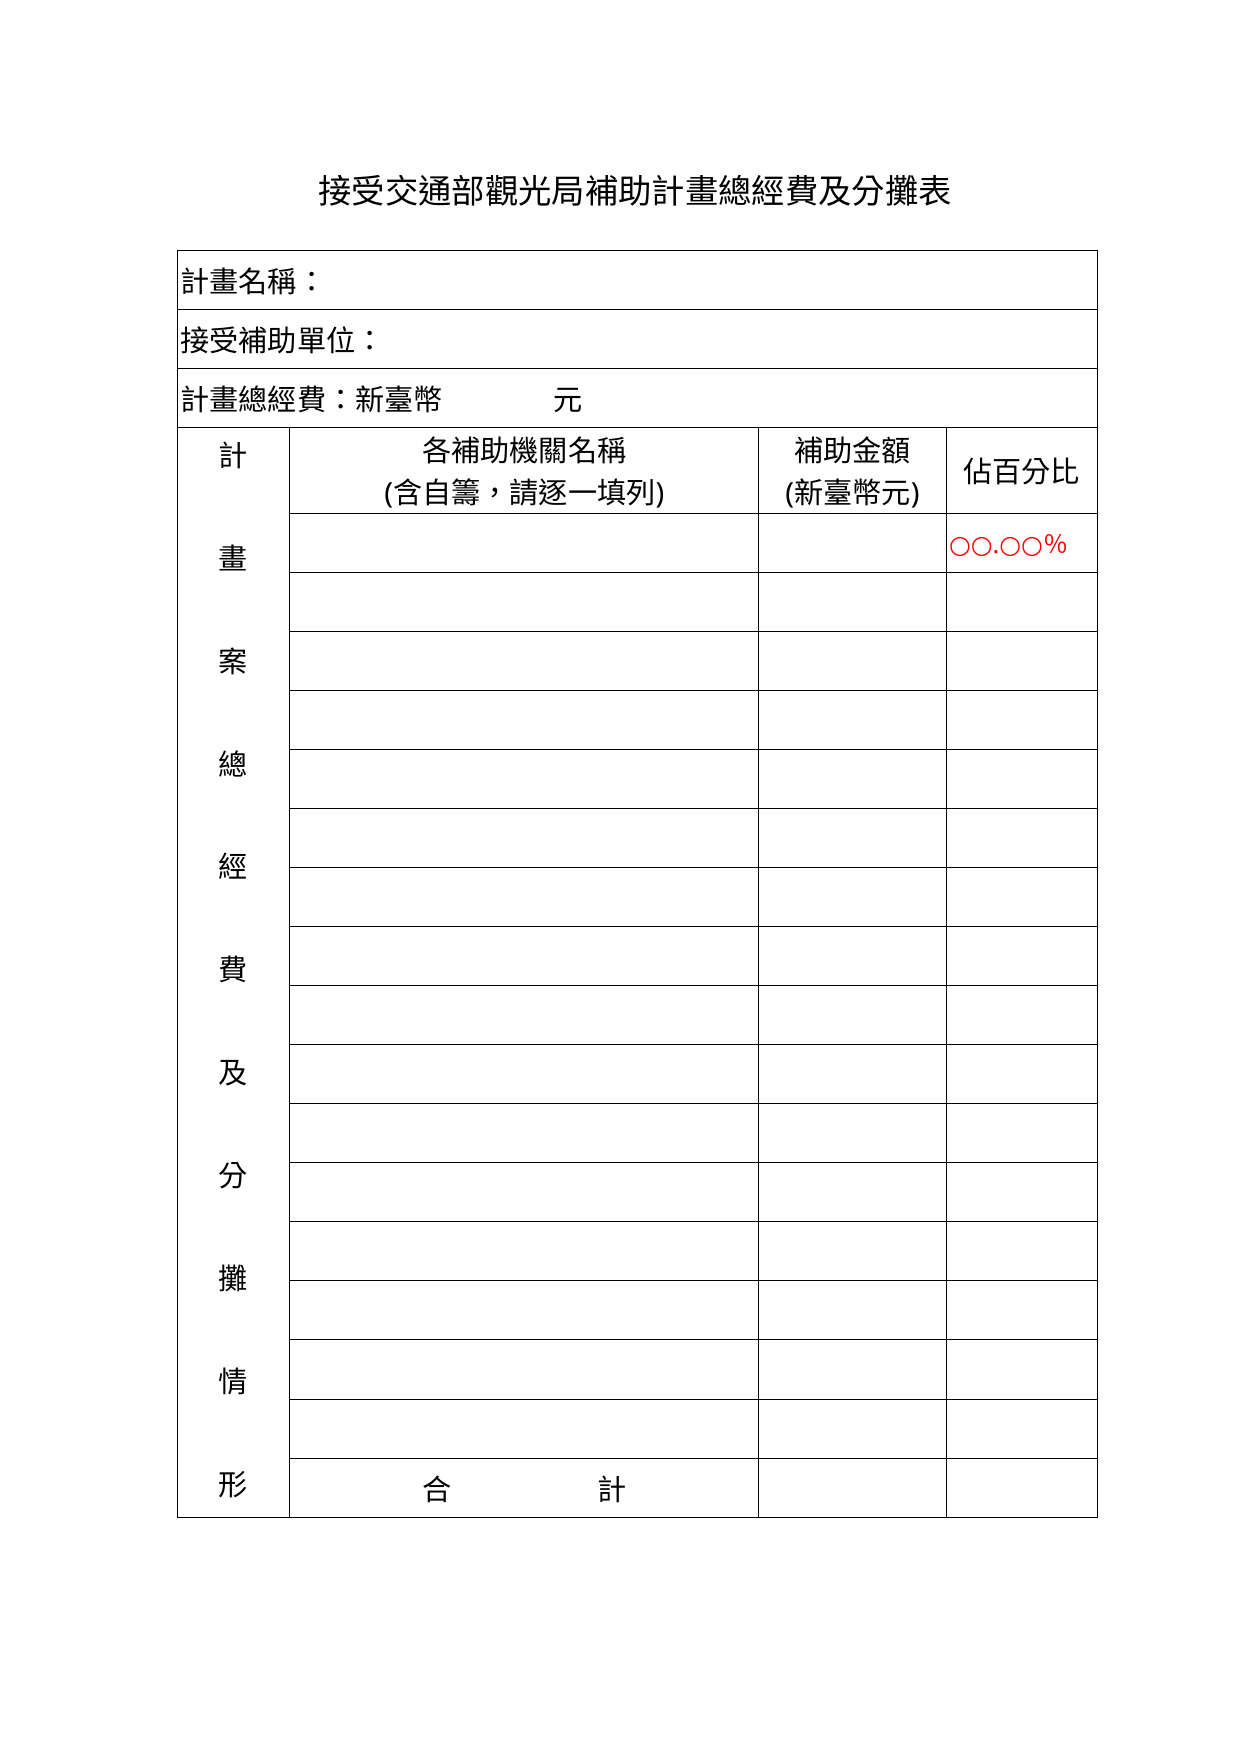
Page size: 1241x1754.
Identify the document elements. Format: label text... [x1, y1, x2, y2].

table_cell [947, 1045, 1097, 1103]
table_header 計畫名稱： [178, 251, 1097, 309]
table_cell [759, 691, 946, 749]
table_cell [290, 691, 758, 749]
table_cell [290, 632, 758, 690]
table_cell [759, 868, 946, 926]
table_cell [290, 1163, 758, 1221]
table_cell [947, 868, 1097, 926]
table_cell [947, 809, 1097, 867]
text 接受交通部觀光局補助計畫總經費及分攤表 [177, 164, 1092, 213]
table_cell 接受補助單位： [178, 310, 1097, 368]
table_cell [290, 1400, 758, 1457]
table_cell [759, 1459, 946, 1517]
table_cell [947, 1104, 1097, 1162]
table_cell [290, 927, 758, 985]
table_cell [759, 1340, 946, 1398]
table_cell [947, 1281, 1097, 1339]
table_cell [759, 1163, 946, 1221]
table_cell 計畫案總經費及分攤情形 [178, 428, 289, 1517]
table_cell [290, 986, 758, 1044]
table_cell [759, 1104, 946, 1162]
table_cell [759, 750, 946, 808]
table_cell [759, 1045, 946, 1103]
table_cell [290, 1045, 758, 1103]
table_cell [947, 1163, 1097, 1221]
table_cell [290, 573, 758, 631]
table_cell 補助金額 (新臺幣元) [759, 428, 946, 512]
table_cell [947, 632, 1097, 690]
table_cell [759, 927, 946, 985]
table_cell [290, 868, 758, 926]
table_cell [290, 1340, 758, 1398]
table_cell [947, 927, 1097, 985]
table_cell [759, 986, 946, 1044]
table_cell 佔百分比 [947, 428, 1097, 512]
table_cell [947, 986, 1097, 1044]
table_cell [759, 514, 946, 572]
table_cell [759, 1222, 946, 1280]
table_cell 各補助機關名稱 (含自籌，請逐一填列) [290, 428, 758, 512]
table_cell 合 計 [290, 1459, 758, 1517]
table_cell [947, 1400, 1097, 1457]
table_cell 計畫總經費：新臺幣 元 [178, 369, 1097, 427]
table_cell [290, 1104, 758, 1162]
table_cell [947, 1222, 1097, 1280]
table_cell [947, 1340, 1097, 1398]
table_cell [290, 514, 758, 572]
table_cell [290, 809, 758, 867]
table_cell [947, 573, 1097, 631]
table_cell [947, 691, 1097, 749]
table_cell [759, 1281, 946, 1339]
table_cell [290, 1281, 758, 1339]
table_cell [290, 1222, 758, 1280]
table_cell [290, 750, 758, 808]
table_cell [947, 1459, 1097, 1517]
table_cell [759, 1400, 946, 1457]
table_cell [759, 573, 946, 631]
table_cell ○○.○○％ [947, 514, 1097, 572]
table_cell [947, 750, 1097, 808]
table_cell [759, 632, 946, 690]
table_cell [759, 809, 946, 867]
